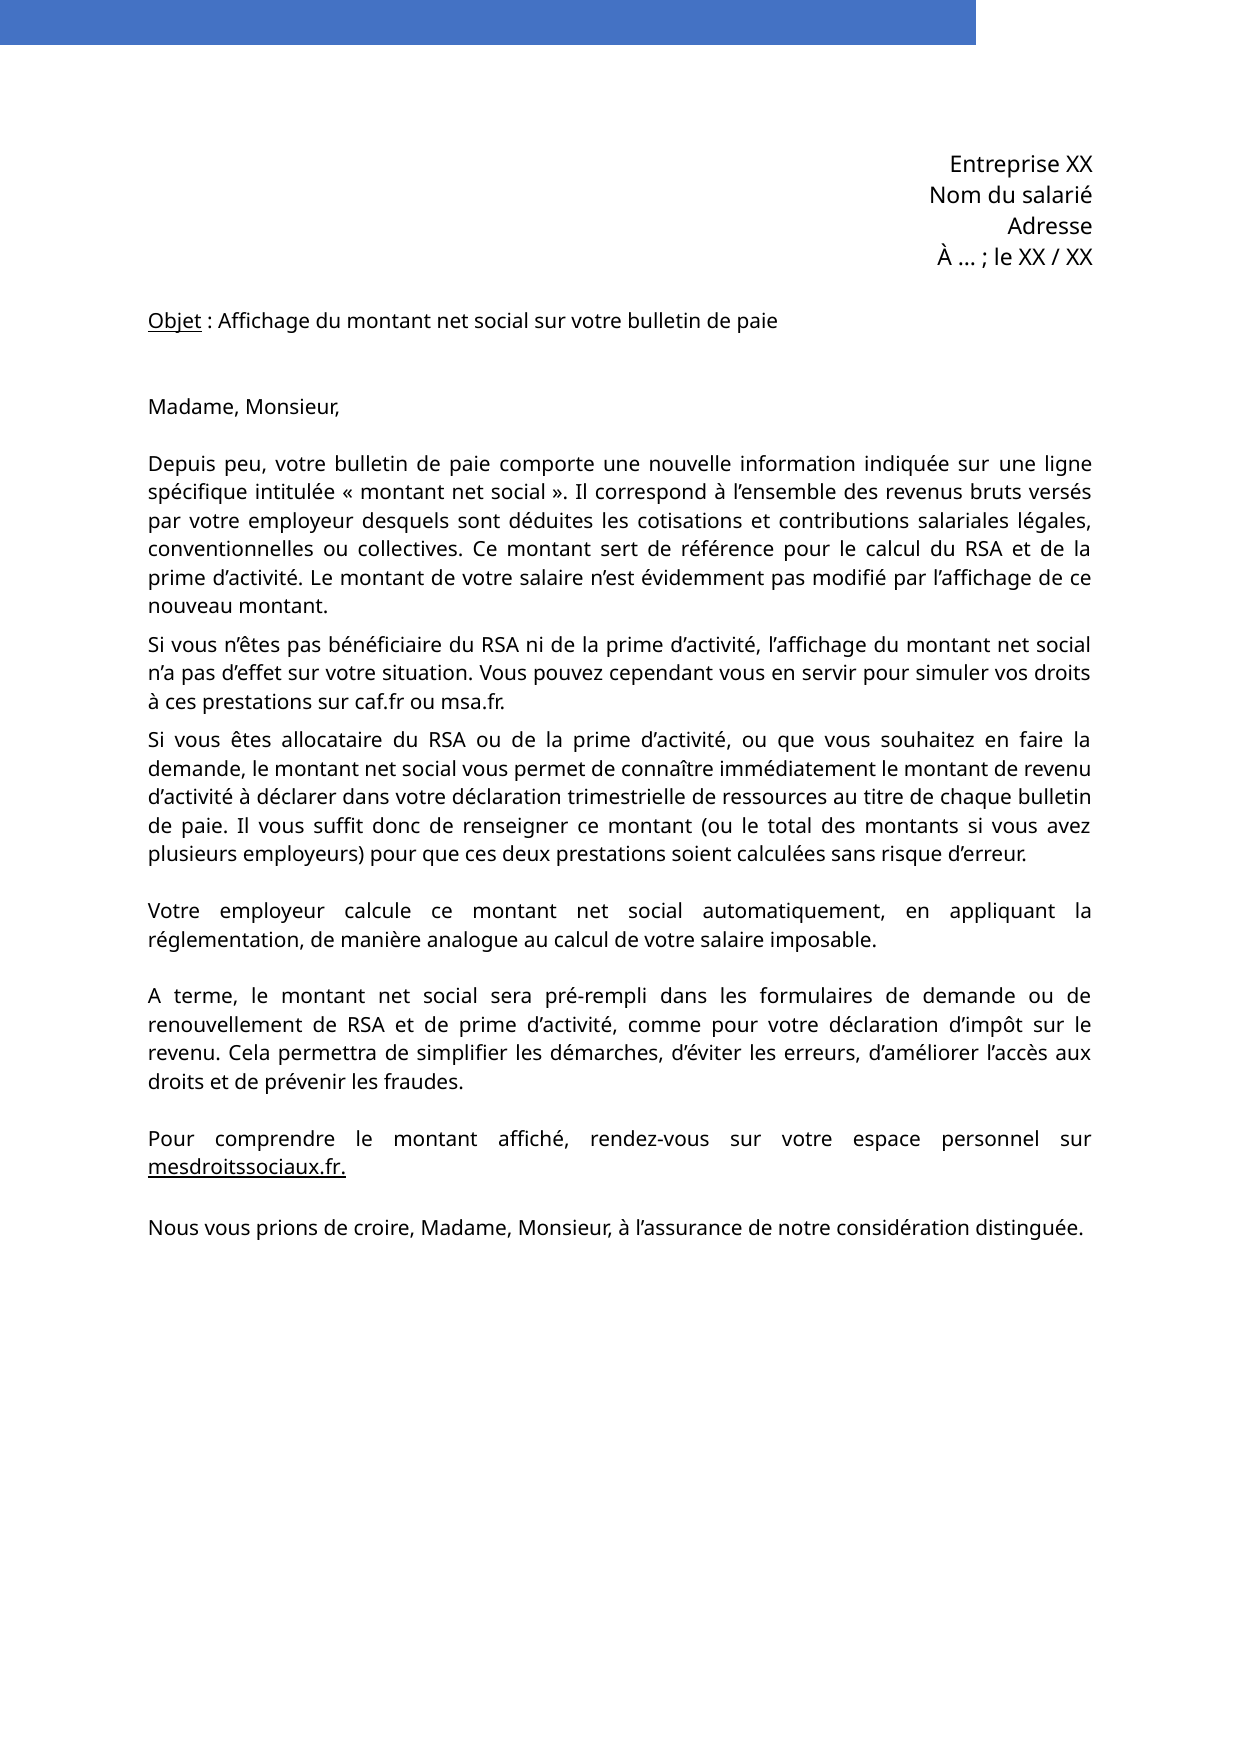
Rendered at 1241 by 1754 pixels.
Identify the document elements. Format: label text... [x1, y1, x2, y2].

text À … ; le XX / XX [148, 241, 1093, 273]
text Nous vous prions de croire, Madame, Monsieur, à l’assurance de notre considération distinguée. [148, 1209, 1093, 1243]
text Objet : Affichage du montant net social sur votre bulletin de paie [148, 307, 1093, 335]
text Votre employeur calcule ce montant net social automatiquement, en appliquant la réglementation, de manière analogue au calcul de votre salaire imposable. [148, 896, 1093, 953]
text Si vous n’êtes pas bénéficiaire du RSA ni de la prime d’activité, l’affichage du montant net social n’a pas d’effet sur votre situation. Vous pouvez cependant vous en servir pour simuler vos droits à ces prestations sur caf.fr ou msa.fr. [148, 630, 1093, 715]
text Adresse [148, 210, 1093, 241]
text Pour comprendre le montant affiché, rendez-vous sur votre espace personnel sur mesdroitssociaux.fr. [148, 1124, 1093, 1181]
text A terme, le montant net social sera pré-rempli dans les formulaires de demande ou de renouvellement de RSA et de prime d’activité, comme pour votre déclaration d’impôt sur le revenu. Cela permettra de simplifier les démarches, d’éviter les erreurs, d’améliorer l’accès aux droits et de prévenir les fraudes. [148, 982, 1093, 1095]
text Entreprise XX [148, 148, 1093, 179]
text Si vous êtes allocataire du RSA ou de la prime d’activité, ou que vous souhaitez en faire la demande, le montant net social vous permet de connaître immédiatement le montant de revenu d’activité à déclarer dans votre déclaration trimestrielle de ressources au titre de chaque bulletin de paie. Il vous suffit donc de renseigner ce montant (ou le total des montants si vous avez plusieurs employeurs) pour que ces deux prestations soient calculées sans risque d’erreur. [148, 726, 1093, 868]
text Depuis peu, votre bulletin de paie comporte une nouvelle information indiquée sur une ligne spécifique intitulée « montant net social ». Il correspond à l’ensemble des revenus bruts versés par votre employeur desquels sont déduites les cotisations et contributions salariales légales, conventionnelles ou collectives. Ce montant sert de référence pour le calcul du RSA et de la prime d’activité. Le montant de votre salaire n’est évidemment pas modifié par l’affichage de ce nouveau montant. [148, 449, 1093, 619]
text Nom du salarié [148, 179, 1093, 210]
text Madame, Monsieur, [148, 392, 1093, 420]
